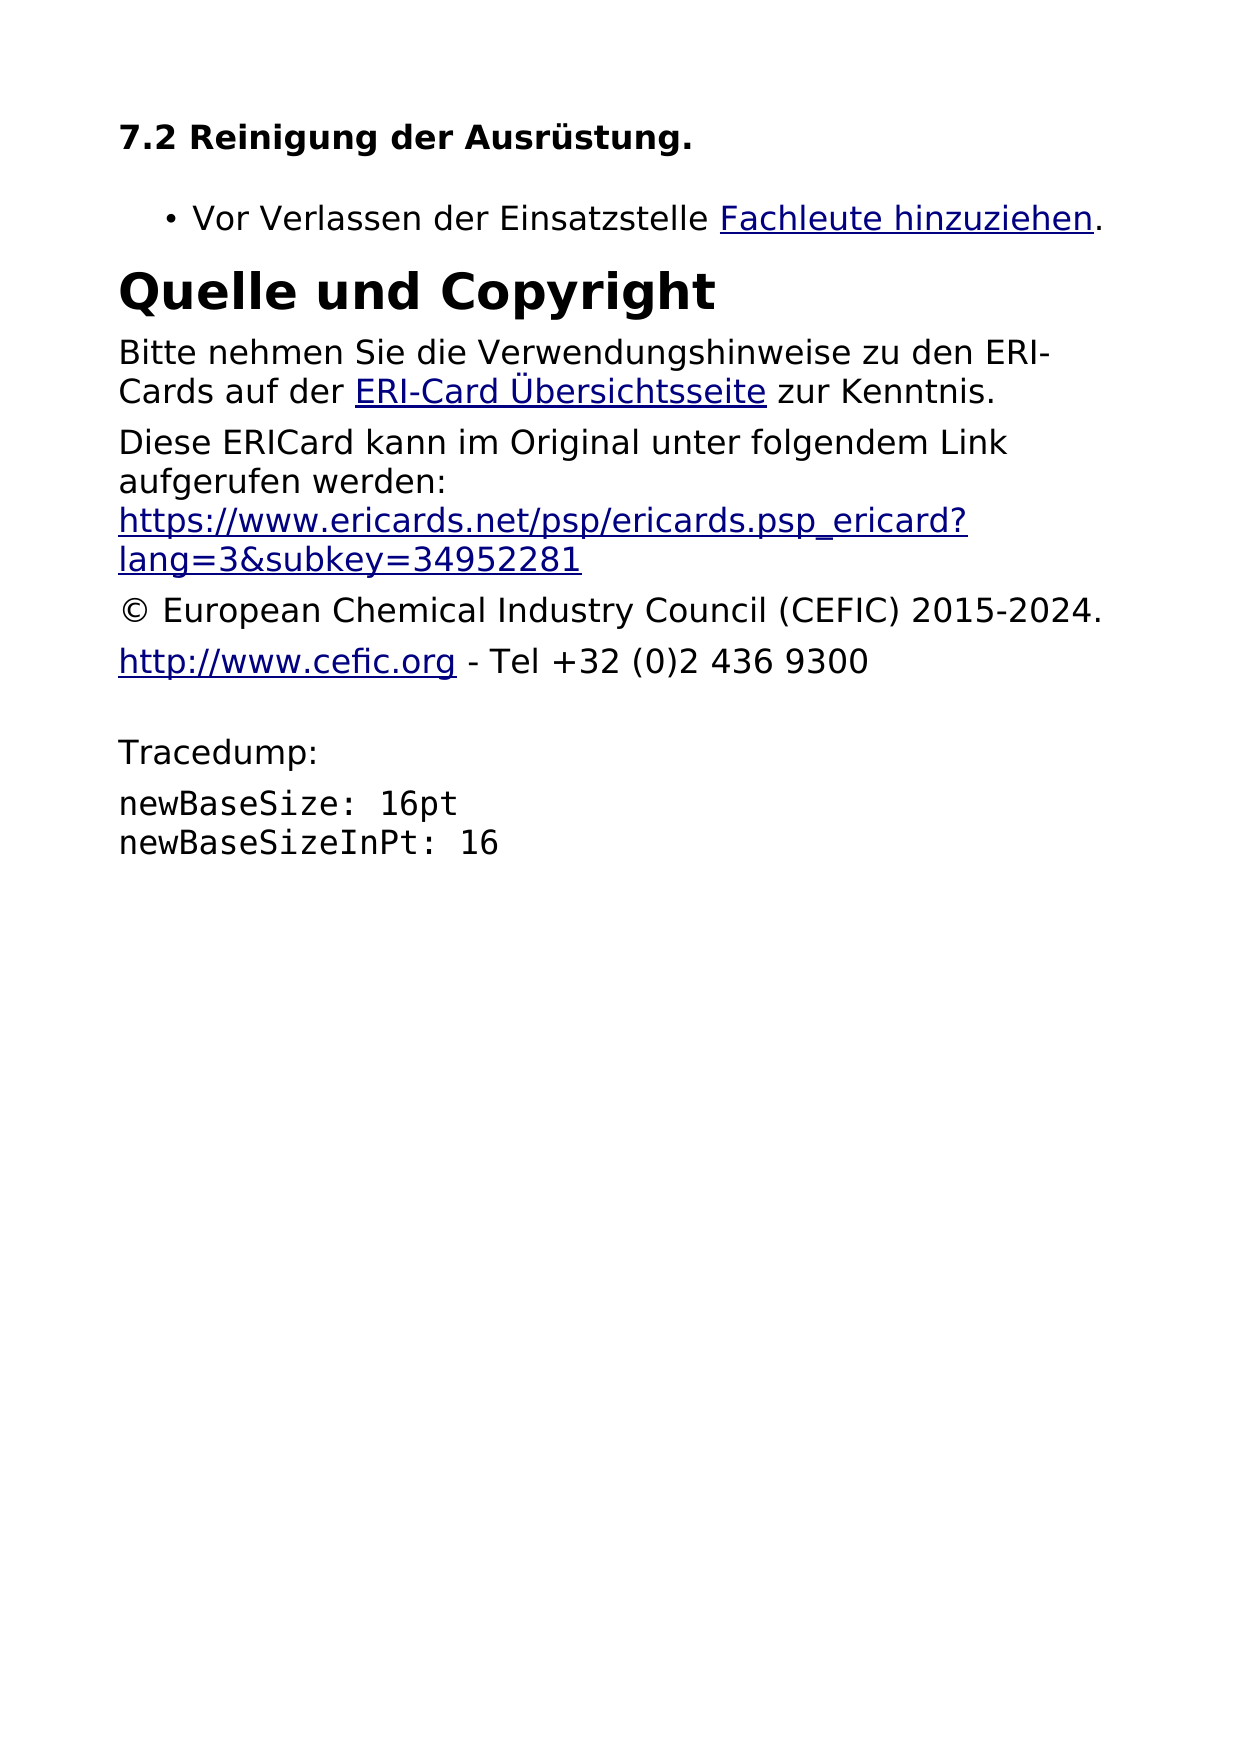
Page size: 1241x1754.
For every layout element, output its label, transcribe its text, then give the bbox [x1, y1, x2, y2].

text newBaseSize: 16pt newBaseSizeInPt: 16 [118, 784, 1122, 862]
text Diese ERICard kann im Original unter folgendem Link aufgerufen werden: https://www.ericards.net/psp/ericards.psp_ericard?lang=3&subkey=34952281 [118, 424, 1122, 579]
text http://www.cefic.org - Tel +32 (0)2 436 9300 [118, 643, 1122, 682]
text Tracedump: [118, 694, 1122, 772]
subtitle 7.2 Reinigung der Ausrüstung. [118, 118, 1122, 157]
text © European Chemical Industry Council (CEFIC) 2015-2024. [118, 592, 1122, 631]
subtitle Quelle und Copyright [118, 263, 1122, 321]
list Vor Verlassen der Einsatzstelle Fachleute hinzuziehen. [177, 199, 1122, 238]
text Bitte nehmen Sie die Verwendungshinweise zu den ERI-Cards auf der ERI-Card Übersichtsseite zur Kenntnis. [118, 333, 1122, 411]
